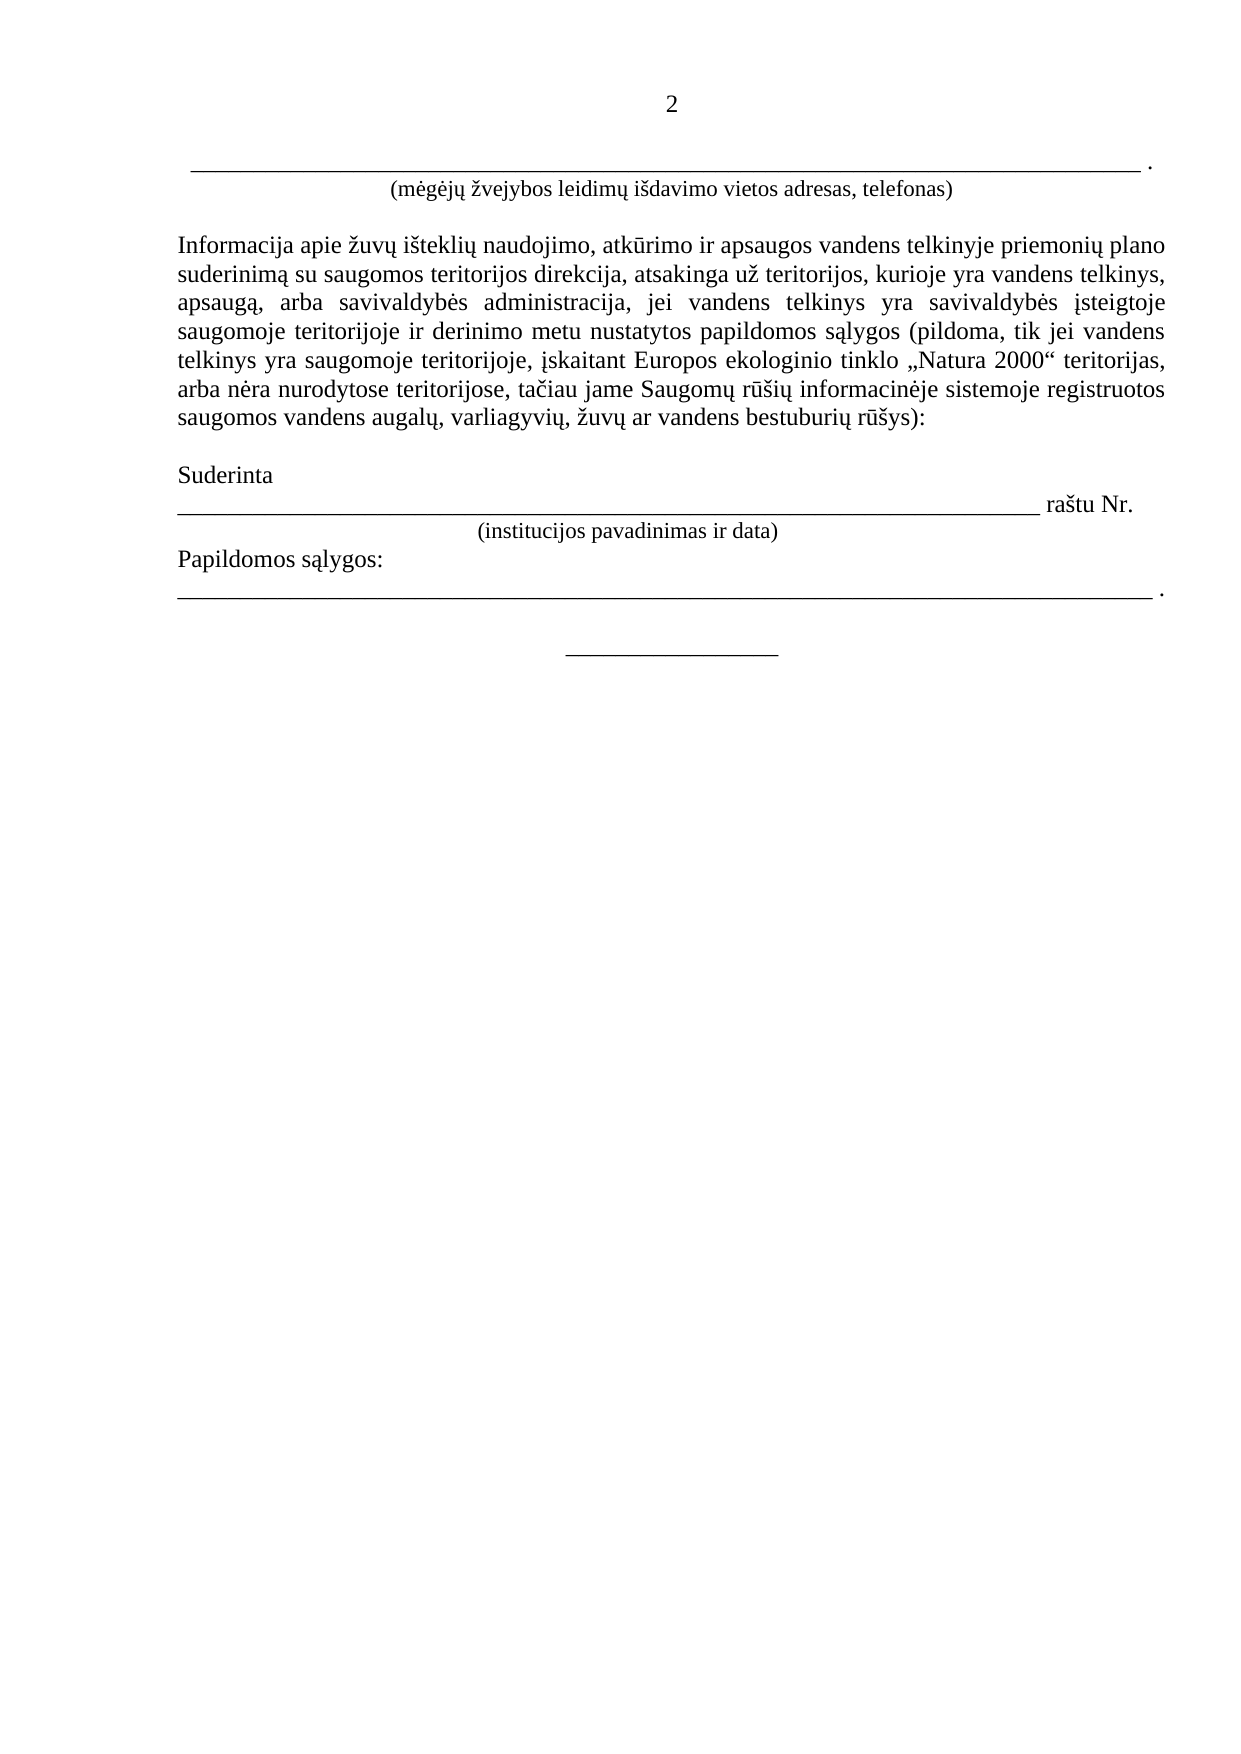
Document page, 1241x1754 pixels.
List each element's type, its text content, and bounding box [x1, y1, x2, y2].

text Informacija apie žuvų išteklių naudojimo, atkūrimo ir apsaugos vandens telkinyje priemonių plano suderinimą su saugomos teritorijos direkcija, atsakinga už teritorijos, kurioje yra vandens telkinys, apsaugą, arba savivaldybės administracija, jei vandens telkinys yra savivaldybės įsteigtoje saugomoje teritorijoje ir derinimo metu nustatytos papildomos sąlygos (pildoma, tik jei vandens telkinys yra saugomoje teritorijoje, įskaitant Europos ekologinio tinklo „Natura 2000“ teritorijas, arba nėra nurodytose teritorijose, tačiau jame Saugomų rūšių informacinėje sistemoje registruotos saugomos vandens augalų, varliagyvių, žuvų ar vandens bestuburių rūšys): [177, 230, 1166, 431]
text _____________________________________________________________________ raštu Nr. [177, 489, 1166, 517]
text ______________________________________________________________________________ . [177, 573, 1166, 601]
text Papildomos sąlygos: [177, 544, 1166, 573]
text Suderinta [177, 460, 1166, 489]
text (mėgėjų žvejybos leidimų išdavimo vietos adresas, telefonas) [177, 175, 1166, 201]
text _________________ [177, 630, 1166, 659]
text ____________________________________________________________________________ . [177, 146, 1166, 175]
text (institucijos pavadinimas ir data) [177, 517, 1166, 544]
